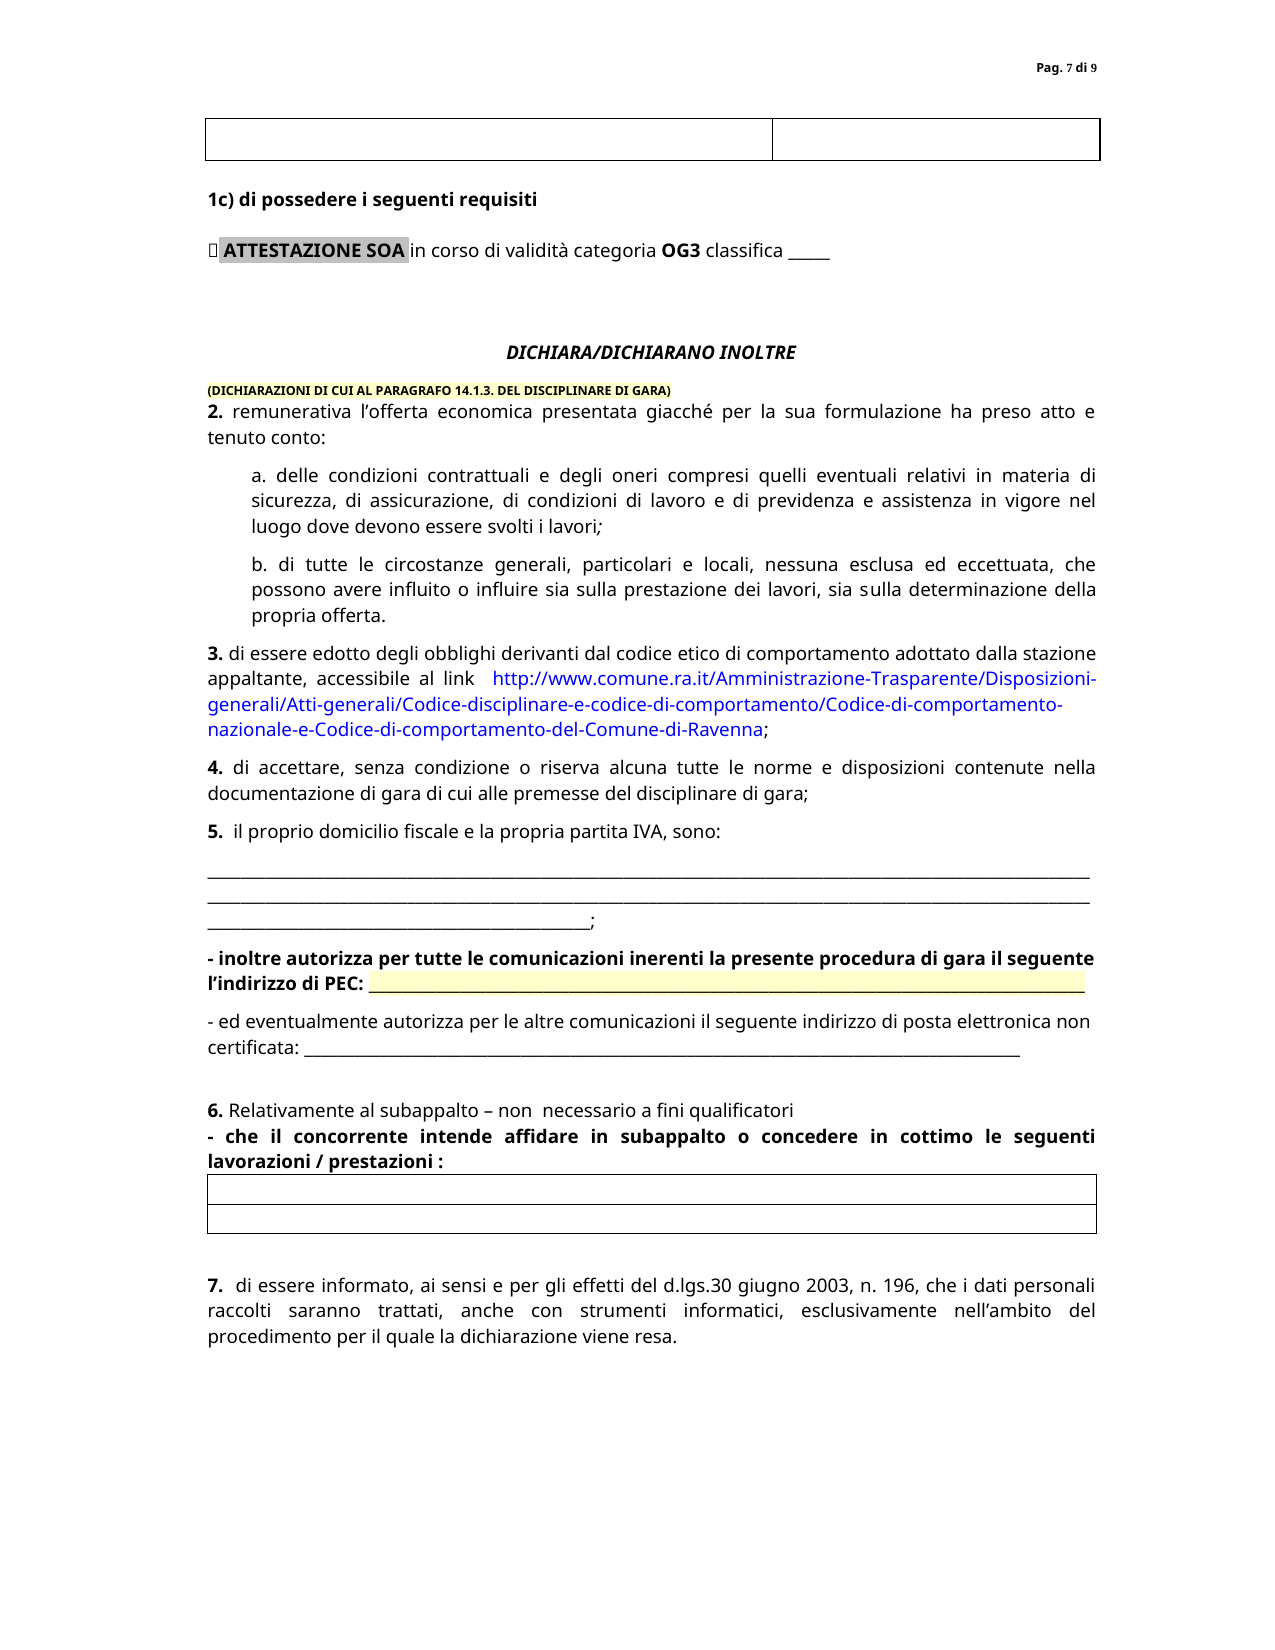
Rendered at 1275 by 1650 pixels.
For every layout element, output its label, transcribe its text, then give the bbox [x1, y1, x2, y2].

text __________________________________________________________________________________________________________________________________________________________________________________________________________________________________________________________________; [207, 856, 1097, 933]
text  ATTESTAZIONE SOA in corso di validità categoria OG3 classifica _____ [207, 237, 1097, 263]
text (dichiarazioni di cui al paragrafo 14.1.3. del disciplinare di gara) [207, 382, 1097, 399]
text 7. di essere informato, ai sensi e per gli effetti del d.lgs.30 giugno 2003, n. 196, che i dati personali raccolti saranno trattati, anche con strumenti informatici, esclusivamente nell’ambito del procedimento per il quale la dichiarazione viene resa. [207, 1272, 1097, 1349]
text 3. di essere edotto degli obblighi derivanti dal codice etico di comportamento adottato dalla stazione appaltante, accessibile al link http://www.comune.ra.it/Amministrazione-Trasparente/Disposizioni-generali/Atti-generali/Codice-disciplinare-e-codice-di-comportamento/Codice-di-comportamento-nazionale-e-Codice-di-comportamento-del-Comune-di-Ravenna; [207, 640, 1097, 742]
text Dichiara/dichiarano inoltre [207, 339, 1097, 365]
table_header [208, 1175, 1096, 1203]
table_cell [208, 1205, 1096, 1233]
table_cell [206, 119, 772, 159]
table_cell [773, 119, 1099, 159]
text 6. Relativamente al subappalto – non necessario a fini qualificatori [207, 1097, 1097, 1123]
text 1c) di possedere i seguenti requisiti [207, 186, 1097, 212]
text - inoltre autorizza per tutte le comunicazioni inerenti la presente procedura di gara il seguente l’indirizzo di PEC: ______________________________________________________________________________________ [207, 945, 1097, 996]
text 5. il proprio domicilio fiscale e la propria partita IVA, sono: [207, 818, 1097, 844]
text - ed eventualmente autorizza per le altre comunicazioni il seguente indirizzo di posta elettronica non certificata: ______________________________________________________________________________________ [207, 1008, 1097, 1059]
text - che il concorrente intende affidare in subappalto o concedere in cottimo le seguenti lavorazioni / prestazioni : [207, 1123, 1097, 1174]
text 2. remunerativa l’offerta economica presentata giacché per la sua formulazione ha preso atto e tenuto conto: [207, 399, 1097, 450]
text b. di tutte le circostanze generali, particolari e locali, nessuna esclusa ed eccettuata, che possono avere influito o influire sia sulla prestazione dei lavori, sia sulla determinazione della propria offerta. [251, 551, 1097, 628]
text a. delle condizioni contrattuali e degli oneri compresi quelli eventuali relativi in materia di sicurezza, di assicurazione, di condizioni di lavoro e di previdenza e assistenza in vigore nel luogo dove devono essere svolti i lavori; [251, 462, 1097, 539]
text 4. di accettare, senza condizione o riserva alcuna tutte le norme e disposizioni contenute nella documentazione di gara di cui alle premesse del disciplinare di gara; [207, 755, 1097, 806]
